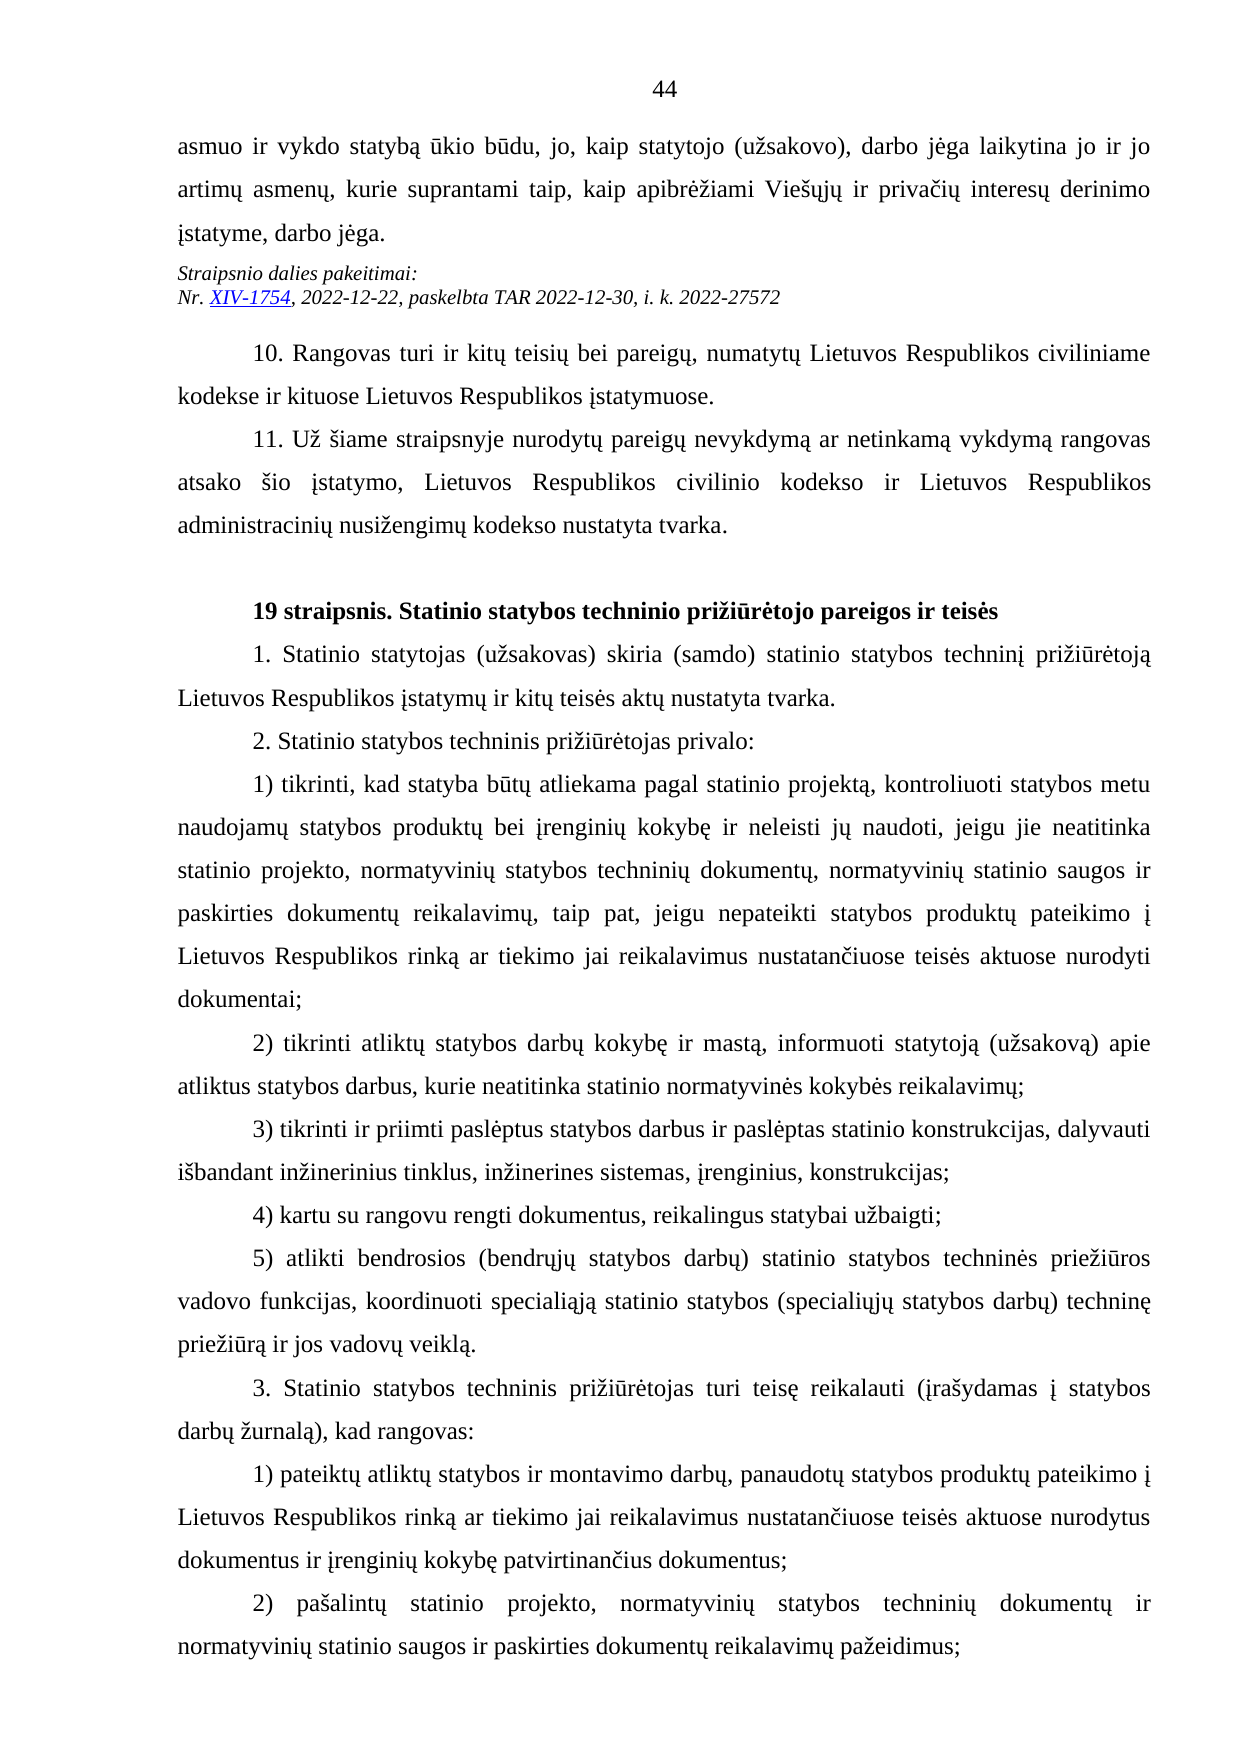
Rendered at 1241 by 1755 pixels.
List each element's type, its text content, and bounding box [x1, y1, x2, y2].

text asmuo ir vykdo statybą ūkio būdu, jo, kaip statytojo (užsakovo), darbo jėga laikytina jo ir jo artimų asmenų, kurie suprantami taip, kaip apibrėžiami Viešųjų ir privačių interesų derinimo įstatyme, darbo jėga. [177, 131, 1152, 246]
text 1) pateiktų atliktų statybos ir montavimo darbų, panaudotų statybos produktų pateikimo į Lietuvos Respublikos rinką ar tiekimo jai reikalavimus nustatančiuose teisės aktuose nurodytus dokumentus ir įrenginių kokybę patvirtinančius dokumentus; [177, 1459, 1152, 1574]
text 1) tikrinti, kad statyba būtų atliekama pagal statinio projektą, kontroliuoti statybos metu naudojamų statybos produktų bei įrenginių kokybę ir neleisti jų naudoti, jeigu jie neatitinka statinio projekto, normatyvinių statybos techninių dokumentų, normatyvinių statinio saugos ir paskirties dokumentų reikalavimų, taip pat, jeigu nepateikti statybos produktų pateikimo į Lietuvos Respublikos rinką ar tiekimo jai reikalavimus nustatančiuose teisės aktuose nurodyti dokumentai; [177, 769, 1152, 1013]
text 2) pašalintų statinio projekto, normatyvinių statybos techninių dokumentų ir normatyvinių statinio saugos ir paskirties dokumentų reikalavimų pažeidimus; [177, 1588, 1152, 1660]
text 2. Statinio statybos techninis prižiūrėtojas privalo: [177, 726, 1152, 754]
text 5) atlikti bendrosios (bendrųjų statybos darbų) statinio statybos techninės priežiūros vadovo funkcijas, koordinuoti specialiąją statinio statybos (specialiųjų statybos darbų) techninę priežiūrą ir jos vadovų veiklą. [177, 1243, 1152, 1358]
text 3) tikrinti ir priimti paslėptus statybos darbus ir paslėptas statinio konstrukcijas, dalyvauti išbandant inžinerinius tinklus, inžinerines sistemas, įrenginius, konstrukcijas; [177, 1114, 1152, 1186]
text 1. Statinio statytojas (užsakovas) skiria (samdo) statinio statybos techninį prižiūrėtoją Lietuvos Respublikos įstatymų ir kitų teisės aktų nustatyta tvarka. [177, 639, 1152, 711]
text 3. Statinio statybos techninis prižiūrėtojas turi teisę reikalauti (įrašydamas į statybos darbų žurnalą), kad rangovas: [177, 1373, 1152, 1444]
text 11. Už šiame straipsnyje nurodytų pareigų nevykdymą ar netinkamą vykdymą rangovas atsako šio įstatymo, Lietuvos Respublikos civilinio kodekso ir Lietuvos Respublikos administracinių nusižengimų kodekso nustatyta tvarka. [177, 424, 1152, 539]
text 19 straipsnis. Statinio statybos techninio prižiūrėtojo pareigos ir teisės [177, 596, 1152, 625]
text 4) kartu su rangovu rengti dokumentus, reikalingus statybai užbaigti; [177, 1200, 1152, 1229]
text 2) tikrinti atliktų statybos darbų kokybę ir mastą, informuoti statytoją (užsakovą) apie atliktus statybos darbus, kurie neatitinka statinio normatyvinės kokybės reikalavimų; [177, 1028, 1152, 1099]
text Straipsnio dalies pakeitimai: [177, 261, 1152, 285]
text Nr. XIV-1754, 2022-12-22, paskelbta TAR 2022-12-30, i. k. 2022-27572 [177, 285, 1152, 309]
text 10. Rangovas turi ir kitų teisių bei pareigų, numatytų Lietuvos Respublikos civiliniame kodekse ir kituose Lietuvos Respublikos įstatymuose. [177, 338, 1152, 409]
